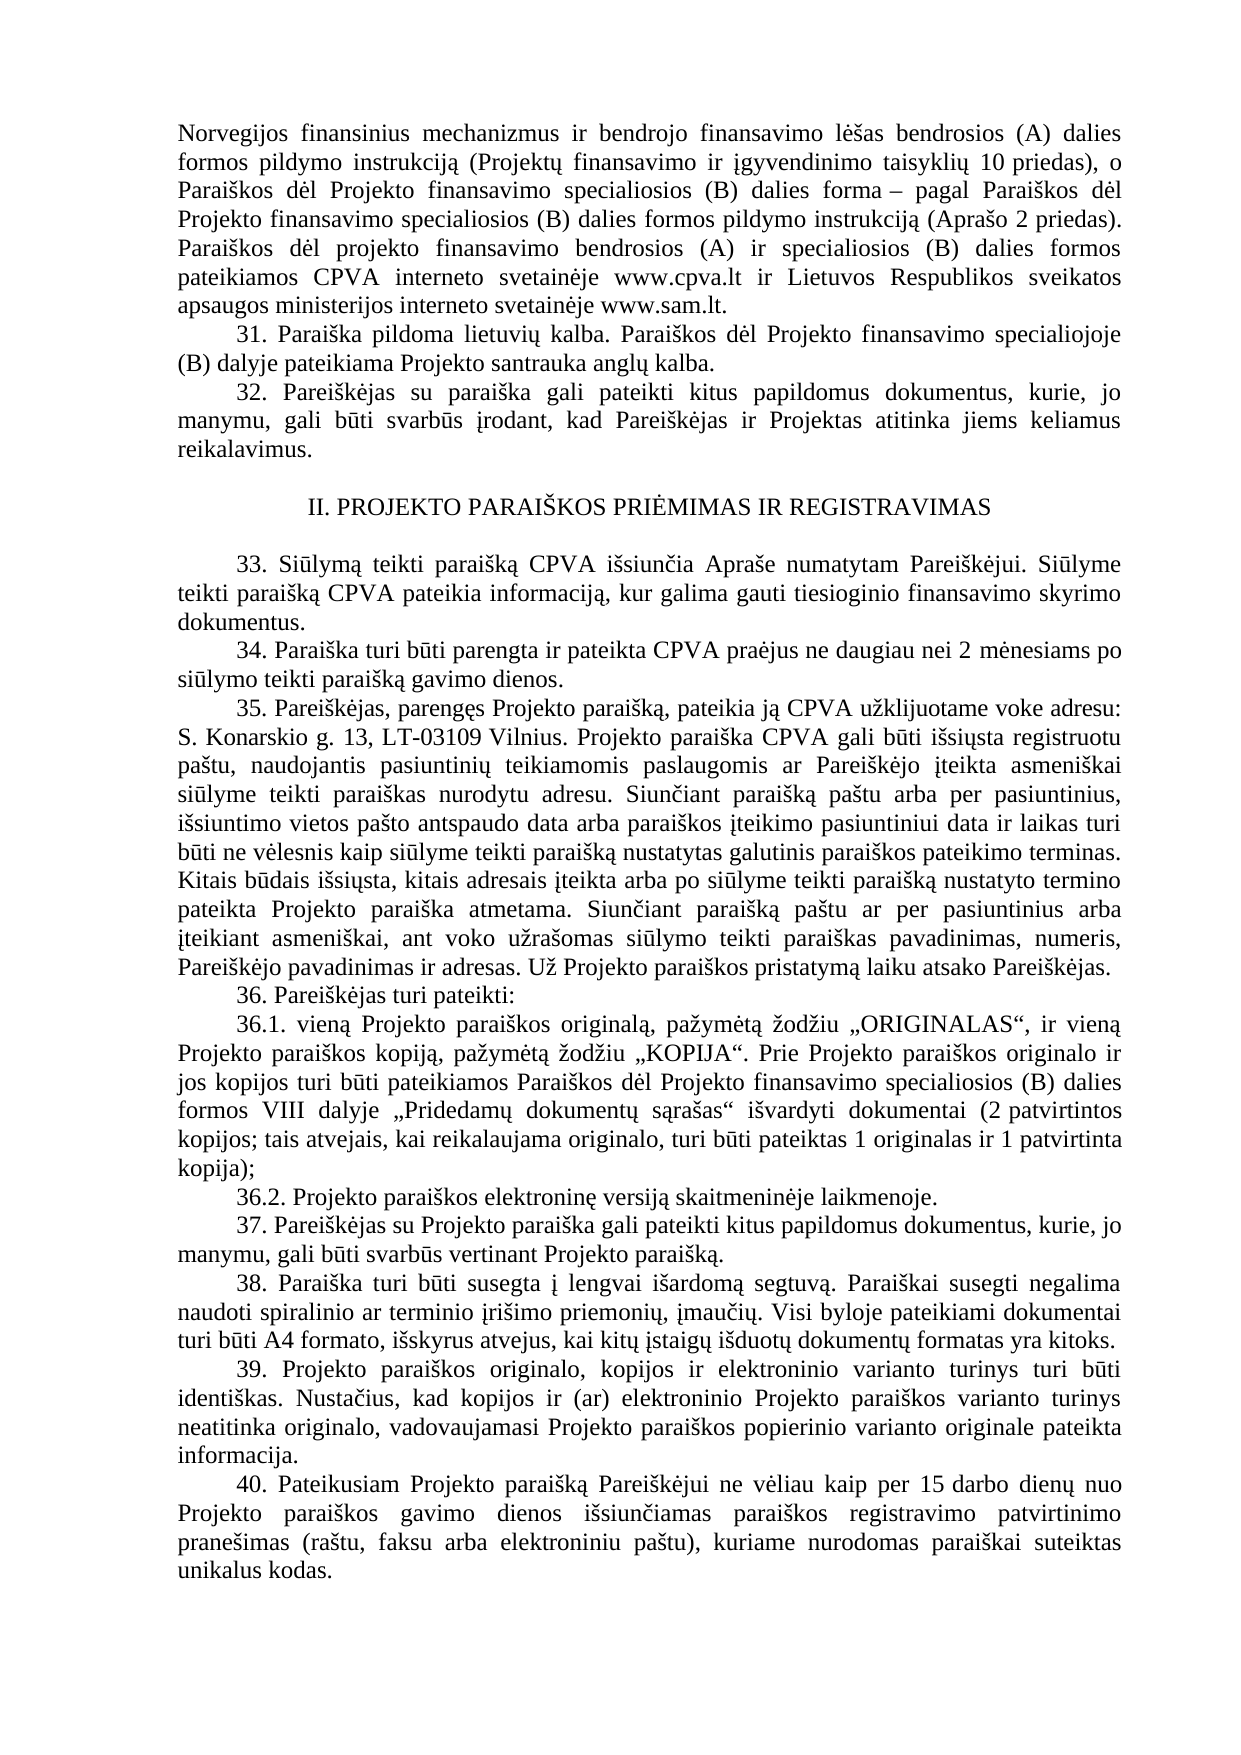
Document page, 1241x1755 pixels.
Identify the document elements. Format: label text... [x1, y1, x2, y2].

text 38. Paraiška turi būti susegta į lengvai išardomą segtuvą. Paraiškai susegti negalima naudoti spiralinio ar terminio įrišimo priemonių, įmaučių. Visi byloje pateikiami dokumentai turi būti A4 formato, išskyrus atvejus, kai kitų įstaigų išduotų dokumentų formatas yra kitoks. [177, 1268, 1122, 1354]
text 36. Pareiškėjas turi pateikti: [177, 981, 1122, 1009]
text 40. Pateikusiam Projekto paraišką Pareiškėjui ne vėliau kaip per 15 darbo dienų nuo Projekto paraiškos gavimo dienos išsiunčiamas paraiškos registravimo patvirtinimo pranešimas (raštu, faksu arba elektroniniu paštu), kuriame nurodomas paraiškai suteiktas unikalus kodas. [177, 1469, 1122, 1584]
text 32. Pareiškėjas su paraiška gali pateikti kitus papildomus dokumentus, kurie, jo manymu, gali būti svarbūs įrodant, kad Pareiškėjas ir Projektas atitinka jiems keliamus reikalavimus. [177, 377, 1122, 463]
text 36.1. vieną Projekto paraiškos originalą, pažymėtą žodžiu „ORIGINALAS“, ir vieną Projekto paraiškos kopiją, pažymėtą žodžiu „KOPIJA“. Prie Projekto paraiškos originalo ir jos kopijos turi būti pateikiamos Paraiškos dėl Projekto finansavimo specialiosios (B) dalies formos VIII dalyje „Pridedamų dokumentų sąrašas“ išvardyti dokumentai (2 patvirtintos kopijos; tais atvejais, kai reikalaujama originalo, turi būti pateiktas 1 originalas ir 1 patvirtinta kopija); [177, 1009, 1122, 1182]
text 33. Siūlymą teikti paraišką CPVA išsiunčia Apraše numatytam Pareiškėjui. Siūlyme teikti paraišką CPVA pateikia informaciją, kur galima gauti tiesioginio finansavimo skyrimo dokumentus. [177, 549, 1122, 636]
text 35. Pareiškėjas, parengęs Projekto paraišką, pateikia ją CPVA užklijuotame voke adresu: S. Konarskio g. 13, LT-03109 Vilnius. Projekto paraiška CPVA gali būti išsiųsta registruotu paštu, naudojantis pasiuntinių teikiamomis paslaugomis ar Pareiškėjo įteikta asmeniškai siūlyme teikti paraiškas nurodytu adresu. Siunčiant paraišką paštu arba per pasiuntinius, išsiuntimo vietos pašto antspaudo data arba paraiškos įteikimo pasiuntiniui data ir laikas turi būti ne vėlesnis kaip siūlyme teikti paraišką nustatytas galutinis paraiškos pateikimo terminas. Kitais būdais išsiųsta, kitais adresais įteikta arba po siūlyme teikti paraišką nustatyto termino pateikta Projekto paraiška atmetama. Siunčiant paraišką paštu ar per pasiuntinius arba įteikiant asmeniškai, ant voko užrašomas siūlymo teikti paraiškas pavadinimas, numeris, Pareiškėjo pavadinimas ir adresas. Už Projekto paraiškos pristatymą laiku atsako Pareiškėjas. [177, 693, 1122, 981]
text 31. Paraiška pildoma lietuvių kalba. Paraiškos dėl Projekto finansavimo specialiojoje (B) dalyje pateikiama Projekto santrauka anglų kalba. [177, 319, 1122, 377]
text 37. Pareiškėjas su Projekto paraiška gali pateikti kitus papildomus dokumentus, kurie, jo manymu, gali būti svarbūs vertinant Projekto paraišką. [177, 1211, 1122, 1268]
text II. PROJEKTO PARAIŠKOS PRIĖMIMAS IR REGISTRAVIMAS [177, 492, 1122, 521]
text Norvegijos finansinius mechanizmus ir bendrojo finansavimo lėšas bendrosios (A) dalies formos pildymo instrukciją (Projektų finansavimo ir įgyvendinimo taisyklių 10 priedas), o Paraiškos dėl Projekto finansavimo specialiosios (B) dalies forma – pagal Paraiškos dėl Projekto finansavimo specialiosios (B) dalies formos pildymo instrukciją (Aprašo 2 priedas). Paraiškos dėl projekto finansavimo bendrosios (A) ir specialiosios (B) dalies formos pateikiamos CPVA interneto svetainėje www.cpva.lt ir Lietuvos Respublikos sveikatos apsaugos ministerijos interneto svetainėje www.sam.lt. [177, 118, 1122, 319]
text 36.2. Projekto paraiškos elektroninę versiją skaitmeninėje laikmenoje. [177, 1182, 1122, 1211]
text 39. Projekto paraiškos originalo, kopijos ir elektroninio varianto turinys turi būti identiškas. Nustačius, kad kopijos ir (ar) elektroninio Projekto paraiškos varianto turinys neatitinka originalo, vadovaujamasi Projekto paraiškos popierinio varianto originale pateikta informacija. [177, 1354, 1122, 1469]
text 34. Paraiška turi būti parengta ir pateikta CPVA praėjus ne daugiau nei 2 mėnesiams po siūlymo teikti paraišką gavimo dienos. [177, 636, 1122, 693]
